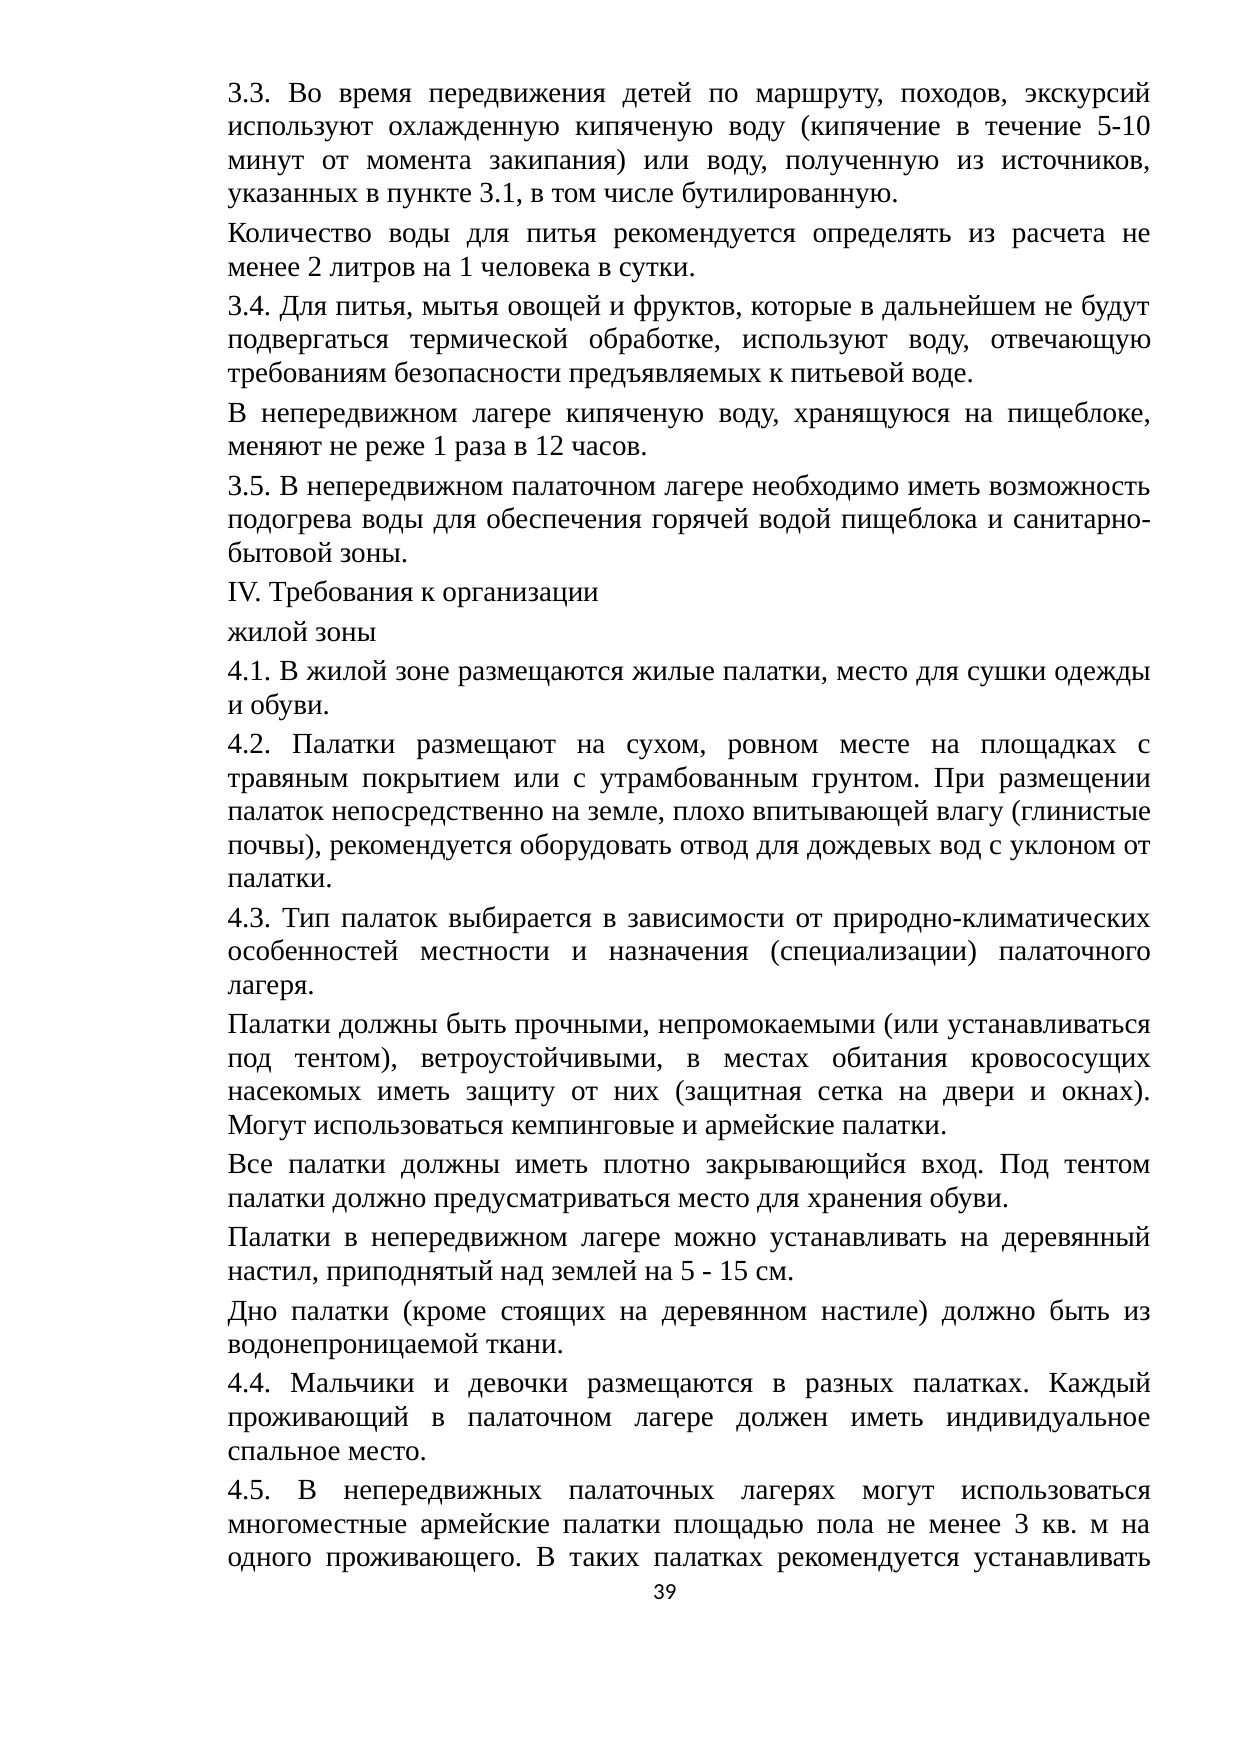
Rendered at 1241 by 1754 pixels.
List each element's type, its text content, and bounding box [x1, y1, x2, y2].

text 4.4. Мальчики и девочки размещаются в разных палатках. Каждый проживающий в палаточном лагере должен иметь индивидуальное спальное место. [227, 1366, 1152, 1466]
text В непередвижном лагере кипяченую воду, хранящуюся на пищеблоке, меняют не реже 1 раза в 12 часов. [227, 395, 1152, 462]
text 4.3. Тип палаток выбирается в зависимости от природно-климатических особенностей местности и назначения (специализации) палаточного лагеря. [227, 900, 1152, 1001]
text Дно палатки (кроме стоящих на деревянном настиле) должно быть из водонепроницаемой ткани. [227, 1293, 1152, 1360]
text 3.4. Для питья, мытья овощей и фруктов, которые в дальнейшем не будут подвергаться термической обработке, используют воду, отвечающую требованиям безопасности предъявляемых к питьевой воде. [227, 288, 1152, 389]
text IV. Требования к организации [227, 574, 1152, 608]
text 4.5. В непередвижных палаточных лагерях могут использоваться многоместные армейские палатки площадью пола не менее 3 кв. м на одного проживающего. В таких палатках рекомендуется устанавливать [227, 1472, 1152, 1573]
text 3.3. Во время передвижения детей по маршруту, походов, экскурсий используют охлажденную кипяченую воду (кипячение в течение 5-10 минут от момента закипания) или воду, полученную из источников, указанных в пункте 3.1, в том числе бутилированную. [227, 75, 1152, 209]
text Количество воды для питья рекомендуется определять из расчета не менее 2 литров на 1 человека в сутки. [227, 215, 1152, 282]
text Все палатки должны иметь плотно закрывающийся вход. Под тентом палатки должно предусматриваться место для хранения обуви. [227, 1147, 1152, 1214]
text 4.2. Палатки размещают на сухом, ровном месте на площадках с травяным покрытием или с утрамбованным грунтом. При размещении палаток непосредственно на земле, плохо впитывающей влагу (глинистые почвы), рекомендуется оборудовать отвод для дождевых вод с уклоном от палатки. [227, 726, 1152, 894]
text 4.1. В жилой зоне размещаются жилые палатки, место для сушки одежды и обуви. [227, 653, 1152, 720]
text 3.5. В непередвижном палаточном лагере необходимо иметь возможность подогрева воды для обеспечения горячей водой пищеблока и санитарно-бытовой зоны. [227, 468, 1152, 568]
text жилой зоны [227, 614, 1152, 647]
text Палатки в непередвижном лагере можно устанавливать на деревянный настил, приподнятый над землей на 5 - 15 см. [227, 1219, 1152, 1287]
text Палатки должны быть прочными, непромокаемыми (или устанавливаться под тентом), ветроустойчивыми, в местах обитания кровососущих насекомых иметь защиту от них (защитная сетка на двери и окнах). Могут использоваться кемпинговые и армейские палатки. [227, 1006, 1152, 1141]
